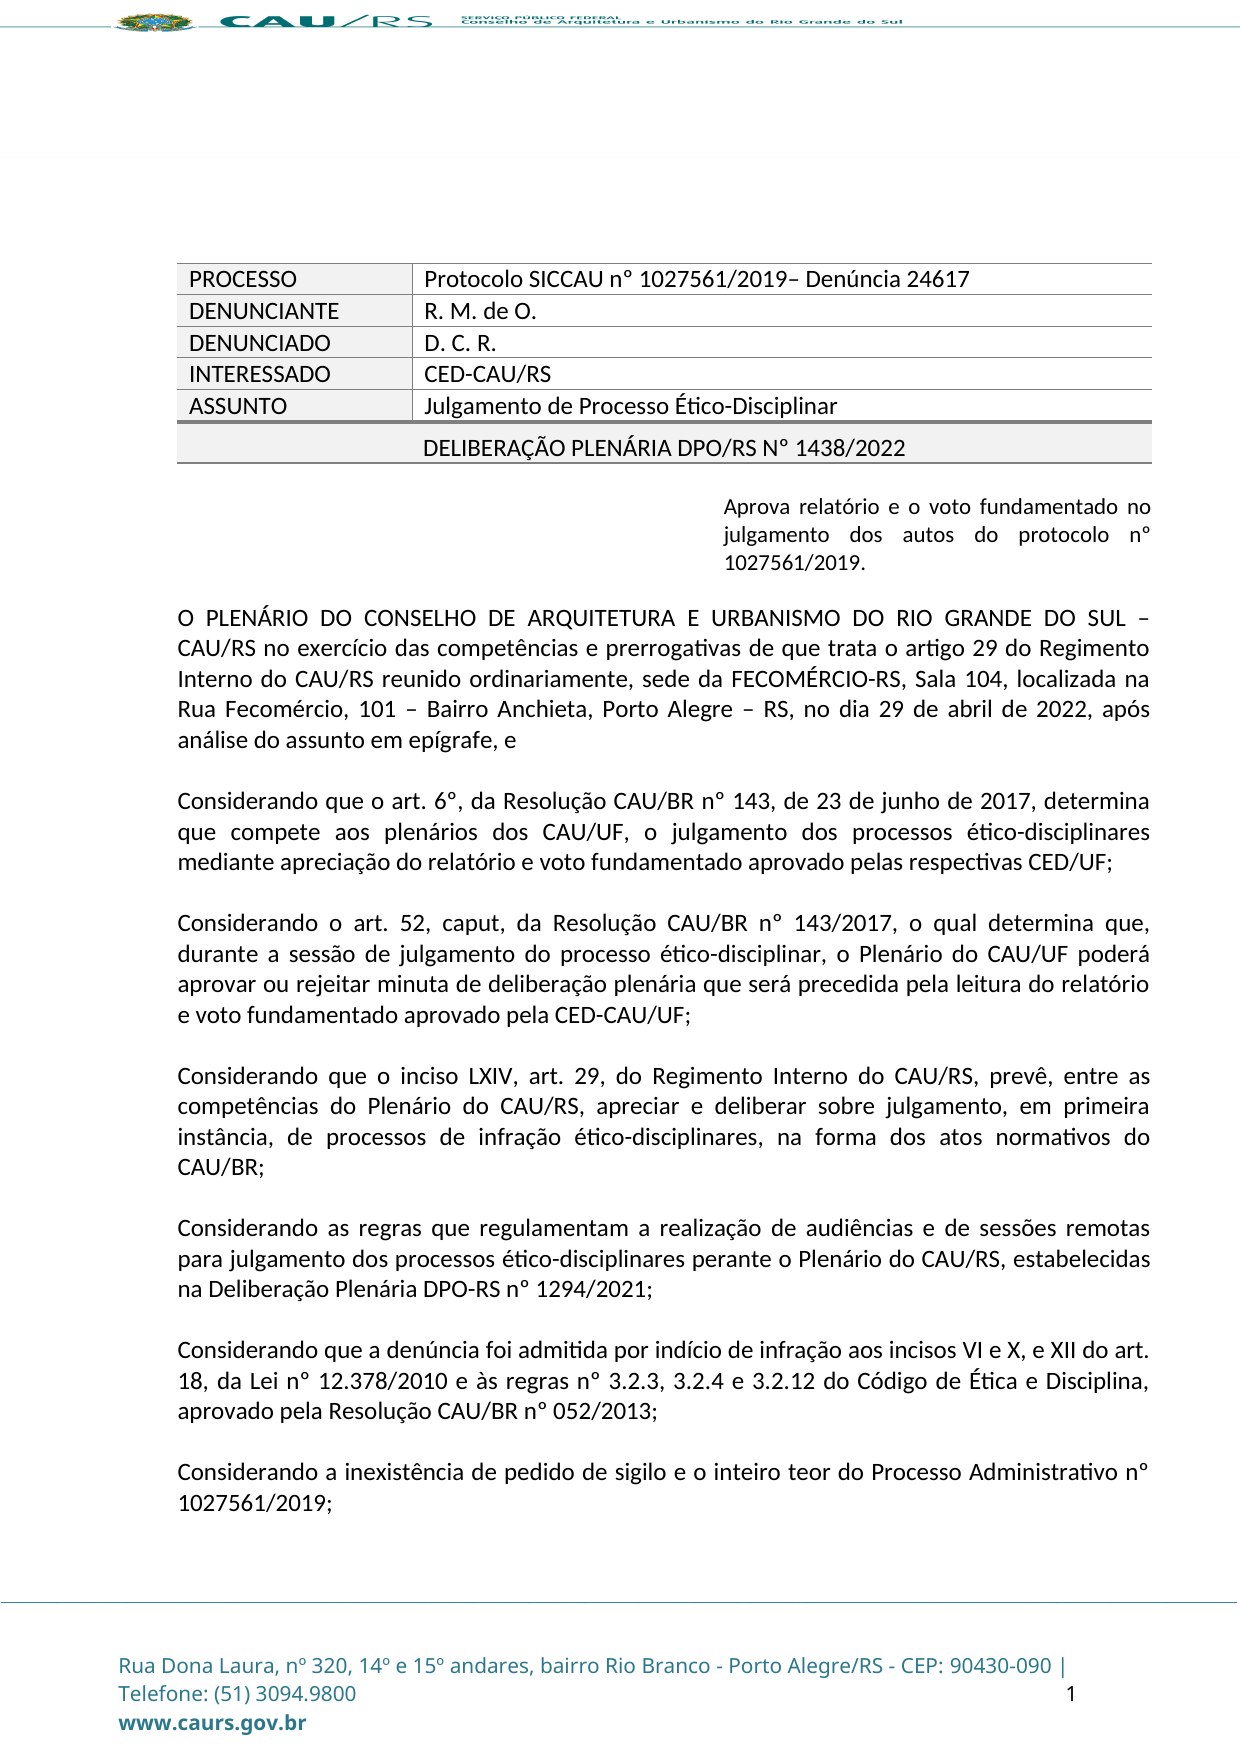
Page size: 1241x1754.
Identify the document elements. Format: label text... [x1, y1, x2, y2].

table_cell D. C. R. [413, 327, 1152, 357]
table_cell DENUNCIADO [177, 327, 412, 357]
table_cell CED-CAU/RS [413, 358, 1152, 389]
text Aprova relatório e o voto fundamentado no julgamento dos autos do protocolo nº 1027561/2019. [723, 492, 1152, 577]
text Considerando a inexistência de pedido de sigilo e o inteiro teor do Processo Administrativo nº 1027561/2019; [177, 1457, 1152, 1518]
text DELIBERAÇÃO PLENÁRIA DPO/RS Nº 1438/2022 [177, 424, 1152, 462]
text O PLENÁRIO DO CONSELHO DE ARQUITETURA E URBANISMO DO RIO GRANDE DO SUL – CAU/RS no exercício das competências e prerrogativas de que trata o artigo 29 do Regimento Interno do CAU/RS reunido ordinariamente, sede da FECOMÉRCIO-RS, Sala 104, localizada na Rua Fecomércio, 101 – Bairro Anchieta, Porto Alegre – RS, no dia 29 de abril de 2022, após análise do assunto em epígrafe, e [177, 602, 1152, 754]
table_cell INTERESSADO [177, 358, 412, 389]
table_cell DENUNCIANTE [177, 295, 412, 326]
table_header PROCESSO [177, 264, 412, 294]
text Considerando o art. 52, caput, da Resolução CAU/BR nº 143/2017, o qual determina que, durante a sessão de julgamento do processo ético-disciplinar, o Plenário do CAU/UF poderá aprovar ou rejeitar minuta de deliberação plenária que será precedida pela leitura do relatório e voto fundamentado aprovado pela CED-CAU/UF; [177, 907, 1152, 1029]
table_cell R. M. de O. [413, 295, 1152, 326]
text Considerando que a denúncia foi admitida por indício de infração aos incisos VI e X, e XII do art. 18, da Lei nº 12.378/2010 e às regras nº 3.2.3, 3.2.4 e 3.2.12 do Código de Ética e Disciplina, aprovado pela Resolução CAU/BR nº 052/2013; [177, 1334, 1152, 1426]
text Considerando que o art. 6º, da Resolução CAU/BR nº 143, de 23 de junho de 2017, determina que compete aos plenários dos CAU/UF, o julgamento dos processos ético-disciplinares mediante apreciação do relatório e voto fundamentado aprovado pelas respectivas CED/UF; [177, 785, 1152, 877]
text Considerando que o inciso LXIV, art. 29, do Regimento Interno do CAU/RS, prevê, entre as competências do Plenário do CAU/RS, apreciar e deliberar sobre julgamento, em primeira instância, de processos de infração ético-disciplinares, na forma dos atos normativos do CAU/BR; [177, 1060, 1152, 1182]
table_cell Julgamento de Processo Ético-Disciplinar [413, 390, 1152, 420]
text Considerando as regras que regulamentam a realização de audiências e de sessões remotas para julgamento dos processos ético-disciplinares perante o Plenário do CAU/RS, estabelecidas na Deliberação Plenária DPO-RS nº 1294/2021; [177, 1212, 1152, 1304]
table_cell ASSUNTO [177, 390, 412, 420]
table_header Protocolo SICCAU nº 1027561/2019– Denúncia 24617 [413, 264, 1152, 294]
